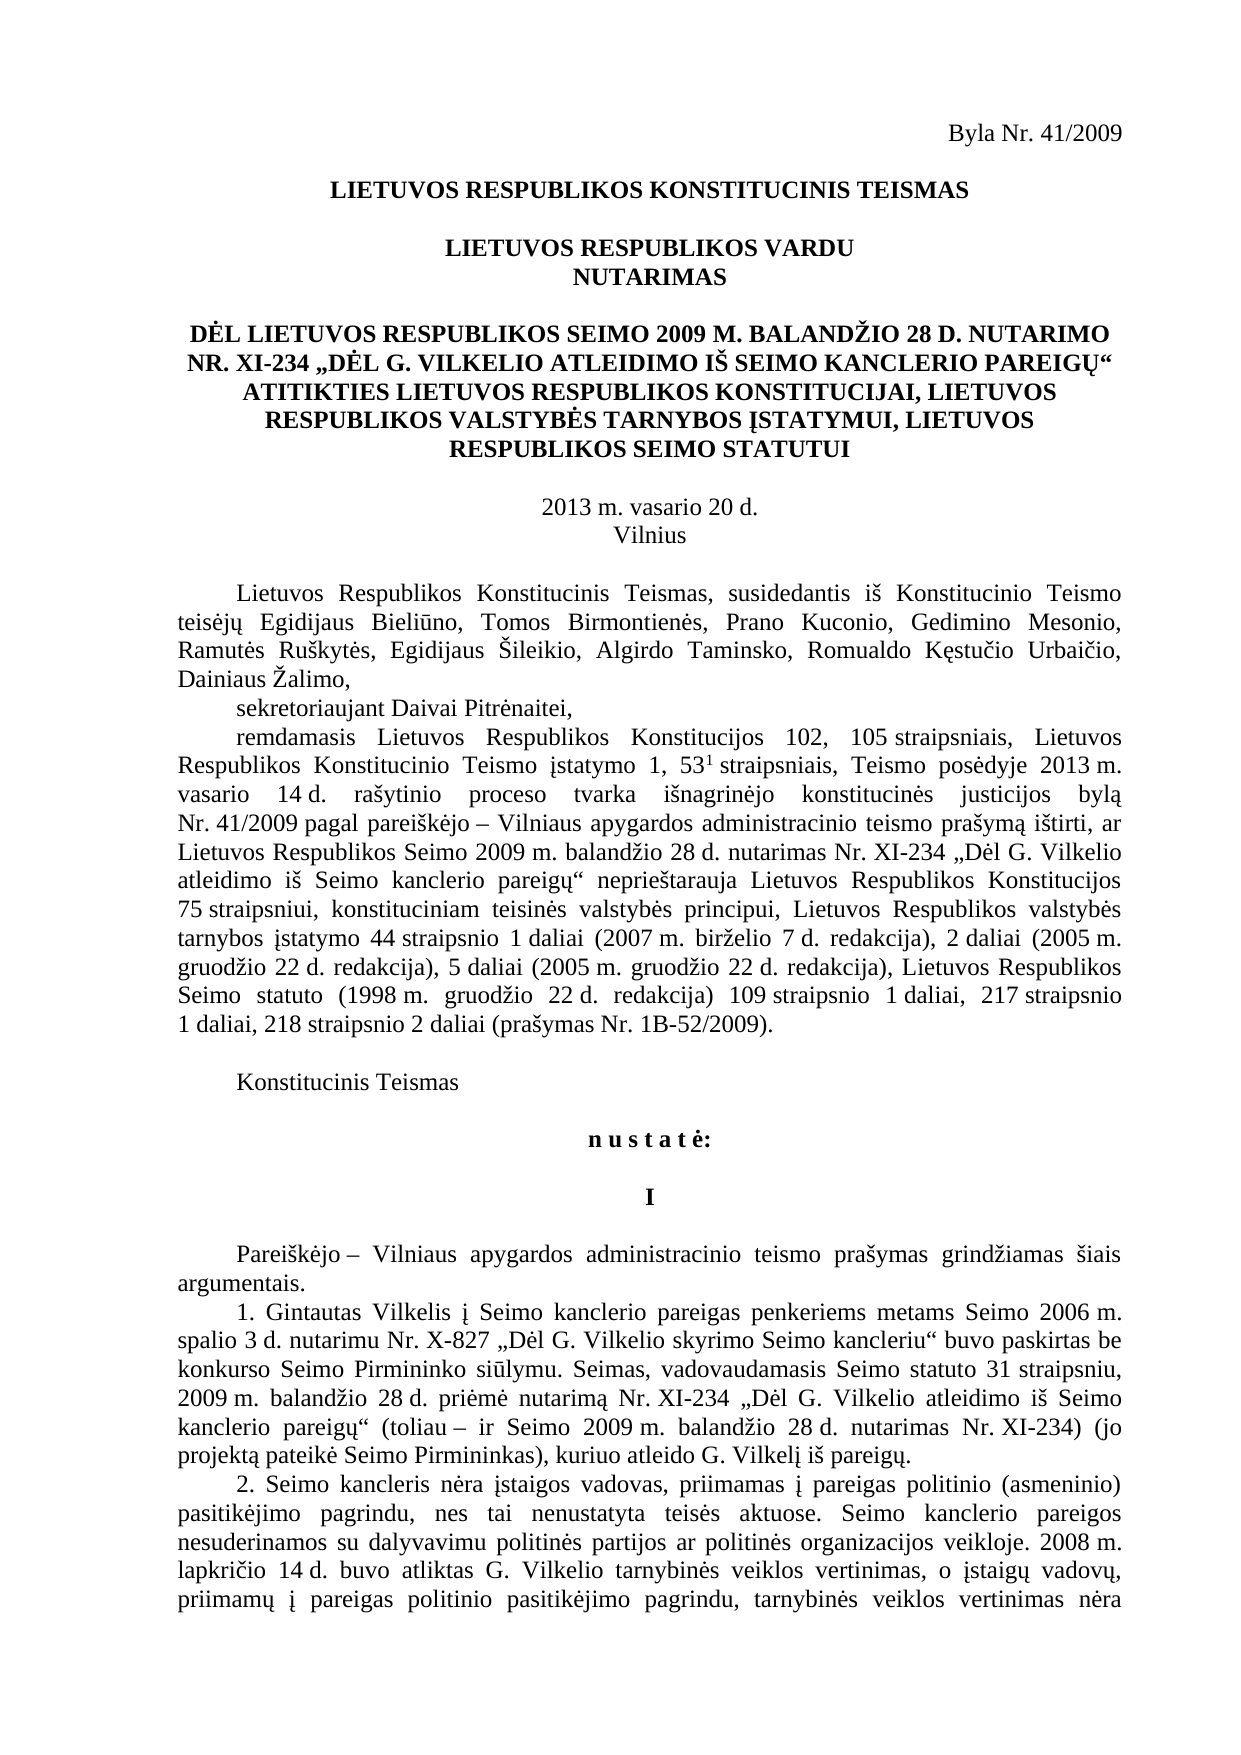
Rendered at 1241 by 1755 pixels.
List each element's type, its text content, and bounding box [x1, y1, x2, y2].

text 2013 m. vasario 20 d. [177, 492, 1122, 521]
text Lietuvos Respublikos Konstitucinis Teismas, susidedantis iš Konstitucinio Teismo teisėjų Egidijaus Bieliūno, Tomos Birmontienės, Prano Kuconio, Gedimino Mesonio, Ramutės Ruškytės, Egidijaus Šileikio, Algirdo Taminsko, Romualdo Kęstučio Urbaičio, Dainiaus Žalimo, [177, 578, 1122, 693]
text Byla Nr. 41/2009 [177, 118, 1122, 147]
text Pareiškėjo – Vilniaus apygardos administracinio teismo prašymas grindžiamas šiais argumentais. [177, 1239, 1122, 1297]
text 2. Seimo kancleris nėra įstaigos vadovas, priimamas į pareigas politinio (asmeninio) pasitikėjimo pagrindu, nes tai nenustatyta teisės aktuose. Seimo kanclerio pareigos nesuderinamos su dalyvavimu politinės partijos ar politinės organizacijos veikloje. 2008 m. lapkričio 14 d. buvo atliktas G. Vilkelio tarnybinės veiklos vertinimas, o įstaigų vadovų, priimamų į pareigas politinio pasitikėjimo pagrindu, tarnybinės veiklos vertinimas nėra [177, 1469, 1122, 1613]
text 1. Gintautas Vilkelis į Seimo kanclerio pareigas penkeriems metams Seimo 2006 m. spalio 3 d. nutarimu Nr. X-827 „Dėl G. Vilkelio skyrimo Seimo kancleriu“ buvo paskirtas be konkurso Seimo Pirmininko siūlymu. Seimas, vadovaudamasis Seimo statuto 31 straipsniu, 2009 m. balandžio 28 d. priėmė nutarimą Nr. XI-234 „Dėl G. Vilkelio atleidimo iš Seimo kanclerio pareigų“ (toliau – ir Seimo 2009 m. balandžio 28 d. nutarimas Nr. XI-234) (jo projektą pateikė Seimo Pirmininkas), kuriuo atleido G. Vilkelį iš pareigų. [177, 1297, 1122, 1469]
text n u s t a t ė: [177, 1124, 1122, 1153]
text Vilnius [177, 521, 1122, 549]
text remdamasis Lietuvos Respublikos Konstitucijos 102, 105 straipsniais, Lietuvos Respublikos Konstitucinio Teismo įstatymo 1, 531 straipsniais, Teismo posėdyje 2013 m. vasario 14 d. rašytinio proceso tvarka išnagrinėjo konstitucinės justicijos bylą Nr. 41/2009 pagal pareiškėjo – Vilniaus apygardos administracinio teismo prašymą ištirti, ar Lietuvos Respublikos Seimo 2009 m. balandžio 28 d. nutarimas Nr. XI-234 „Dėl G. Vilkelio atleidimo iš Seimo kanclerio pareigų“ neprieštarauja Lietuvos Respublikos Konstitucijos 75 straipsniui, konstituciniam teisinės valstybės principui, Lietuvos Respublikos valstybės tarnybos įstatymo 44 straipsnio 1 daliai (2007 m. birželio 7 d. redakcija), 2 daliai (2005 m. gruodžio 22 d. redakcija), 5 daliai (2005 m. gruodžio 22 d. redakcija), Lietuvos Respublikos Seimo statuto (1998 m. gruodžio 22 d. redakcija) 109 straipsnio 1 daliai, 217 straipsnio 1 daliai, 218 straipsnio 2 daliai (prašymas Nr. 1B-52/2009). [177, 722, 1122, 1038]
text LIETUVOS RESPUBLIKOS VARDU [177, 233, 1122, 262]
text Konstitucinis Teismas [177, 1067, 1122, 1096]
text sekretoriaujant Daivai Pitrėnaitei, [177, 693, 1122, 722]
text Dėl Lietuvos Respublikos Seimo 2009 m. balandžio 28 d. nutarimo Nr. XI-234 „Dėl G. Vilkelio atleidimo iš Seimo kanclerio pareigų“ atitikties Lietuvos Respublikos KonstitucijAi, Lietuvos Respublikos valstybės tarnybos įstatymUI, Lietuvos Respublikos Seimo statutUi [177, 319, 1122, 463]
text I [177, 1182, 1122, 1211]
text LIETUVOS RESPUBLIKOS KONSTITUCINIS TEISMAS [177, 176, 1122, 204]
text NUTARIMAS [177, 262, 1122, 291]
